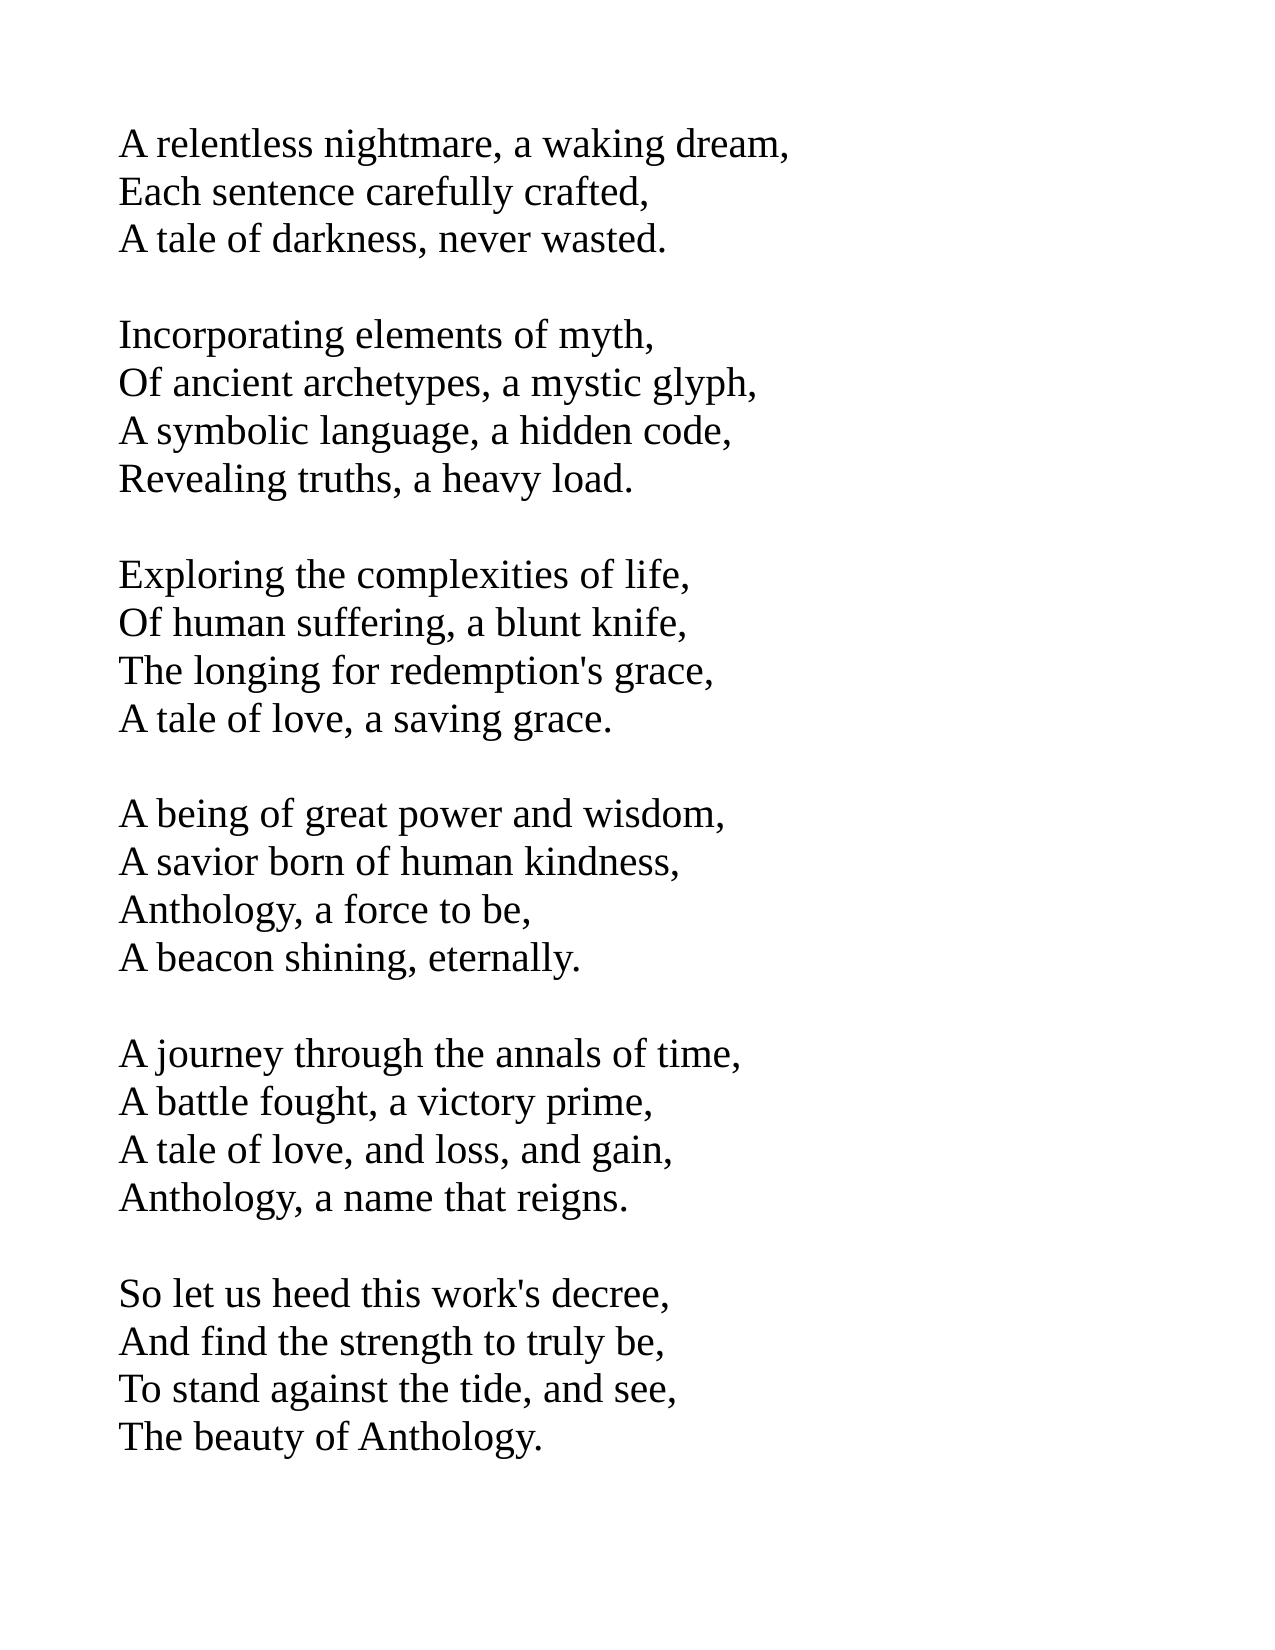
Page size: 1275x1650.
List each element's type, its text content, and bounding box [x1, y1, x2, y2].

text Revealing truths, a heavy load. [118, 453, 1157, 501]
text A tale of darkness, never wasted. [118, 214, 1157, 262]
text The beauty of Anthology. [118, 1412, 1157, 1460]
text A tale of love, and loss, and gain, [118, 1124, 1157, 1172]
text A being of great power and wisdom, [118, 789, 1157, 837]
text A savior born of human kindness, [118, 837, 1157, 885]
text A symbolic language, a hidden code, [118, 406, 1157, 453]
text Of human suffering, a blunt knife, [118, 597, 1157, 645]
text To stand against the tide, and see, [118, 1364, 1157, 1412]
text A battle fought, a victory prime, [118, 1076, 1157, 1124]
text Incorporating elements of myth, [118, 310, 1157, 358]
text Of ancient archetypes, a mystic glyph, [118, 358, 1157, 406]
text So let us heed this work's decree, [118, 1268, 1157, 1316]
text Each sentence carefully crafted, [118, 166, 1157, 214]
text The longing for redemption's grace, [118, 645, 1157, 693]
text A beacon shining, eternally. [118, 933, 1157, 981]
text Anthology, a name that reigns. [118, 1172, 1157, 1220]
text A journey through the annals of time, [118, 1028, 1157, 1076]
text And find the strength to truly be, [118, 1316, 1157, 1364]
text A tale of love, a saving grace. [118, 693, 1157, 741]
text A relentless nightmare, a waking dream, [118, 118, 1157, 166]
text Exploring the complexities of life, [118, 549, 1157, 597]
text Anthology, a force to be, [118, 885, 1157, 933]
